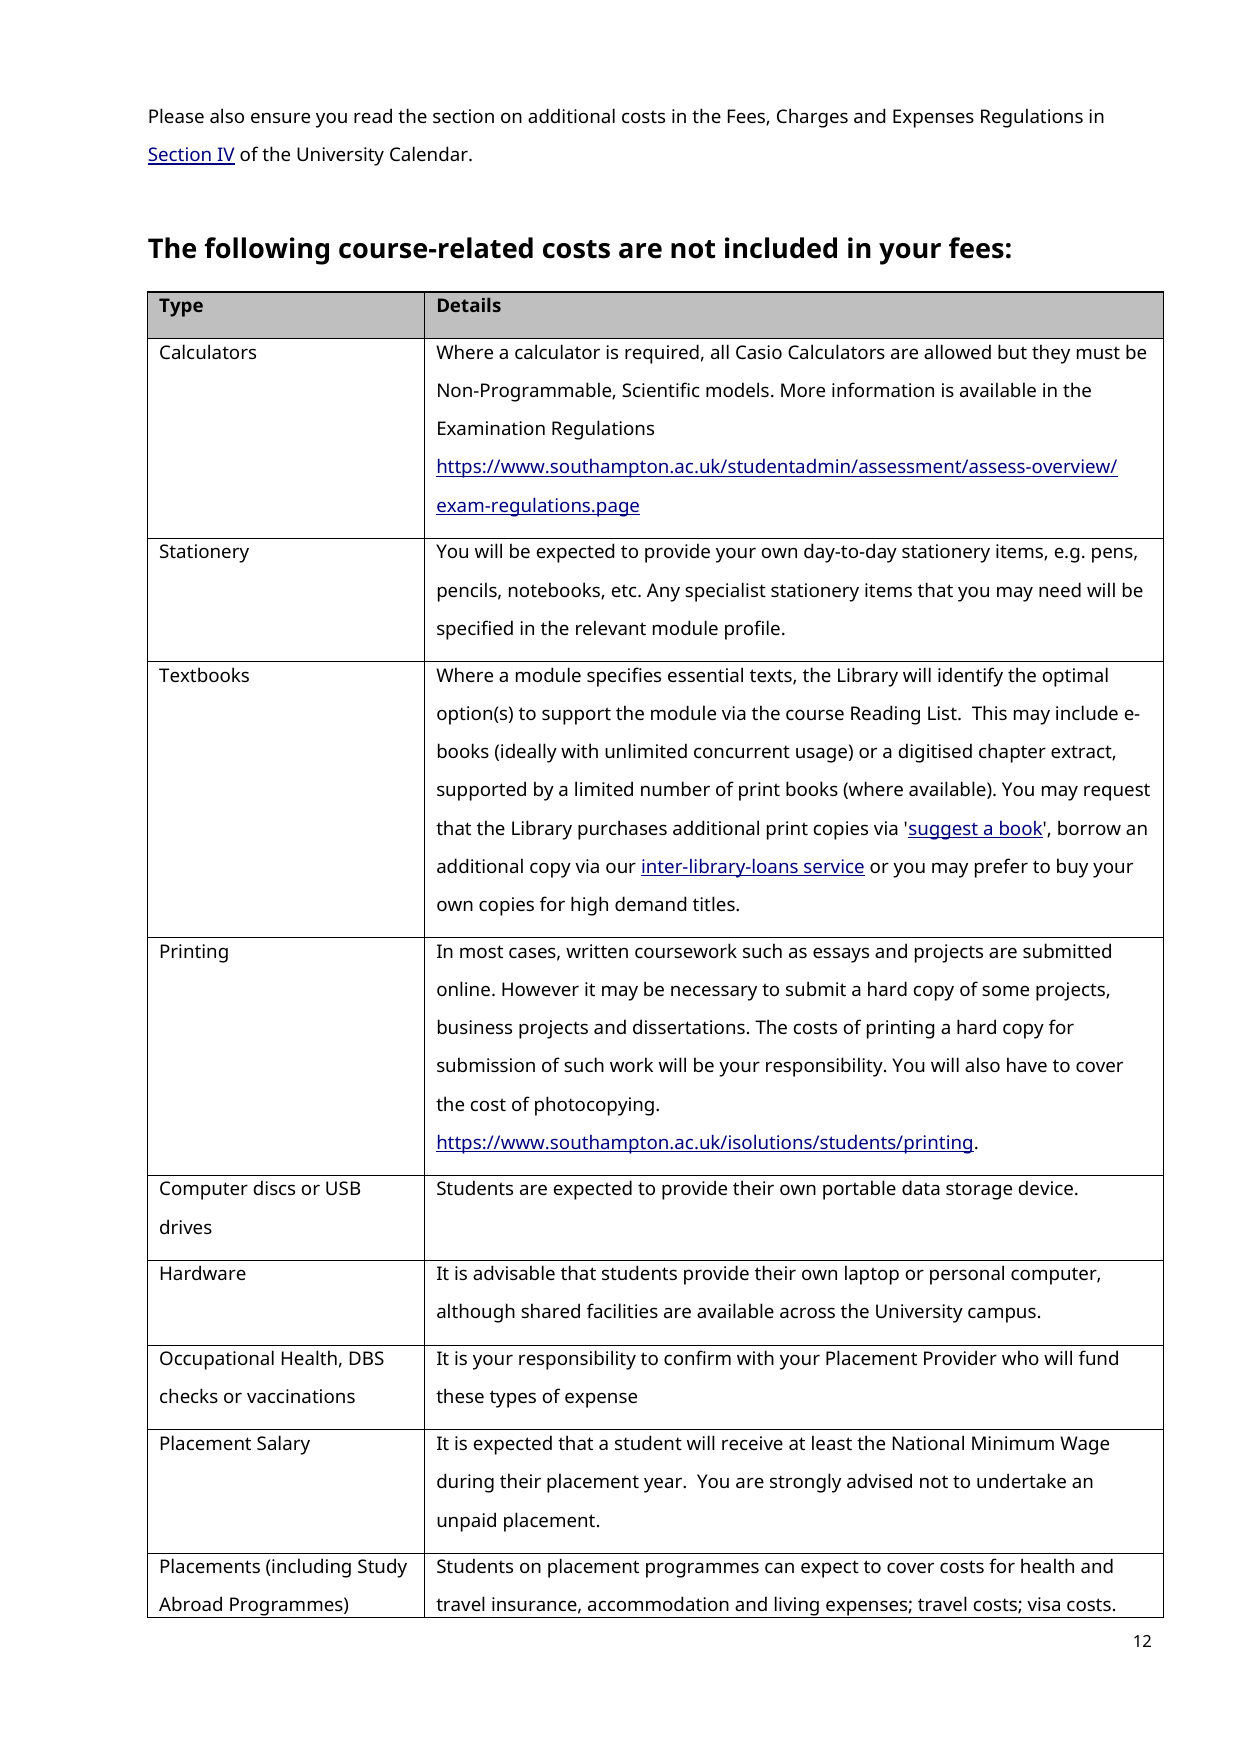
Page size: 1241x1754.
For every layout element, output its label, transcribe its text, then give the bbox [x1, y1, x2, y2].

table_cell Where a calculator is required, all Casio Calculators are allowed but they must be Non-Programmable, Scientific models. More information is available in the Examination Regulations https://www.southampton.ac.uk/studentadmin/assessment/assess-overview/exam-regulations.page [425, 339, 1163, 538]
table_cell In most cases, written coursework such as essays and projects are submitted online. However it may be necessary to submit a hard copy of some projects, business projects and dissertations. The costs of printing a hard copy for submission of such work will be your responsibility. You will also have to cover the cost of photocopying. https://www.southampton.ac.uk/isolutions/students/printing. [425, 938, 1163, 1175]
table_cell Printing [148, 938, 424, 1175]
table_header Type [148, 293, 424, 338]
table_cell Calculators [148, 339, 424, 538]
table_cell Where a module specifies essential texts, the Library will identify the optimal option(s) to support the module via the course Reading List. This may include e-books (ideally with unlimited concurrent usage) or a digitised chapter extract, supported by a limited number of print books (where available). You may request that the Library purchases additional print copies via 'suggest a book', borrow an additional copy via our inter-library-loans service or you may prefer to buy your own copies for high demand titles. [425, 662, 1163, 937]
table_cell Textbooks [148, 662, 424, 937]
table_cell It is expected that a student will receive at least the National Minimum Wage during their placement year. You are strongly advised not to undertake an unpaid placement. [425, 1430, 1163, 1552]
table_cell Placements (including Study Abroad Programmes) [148, 1554, 424, 1617]
table_cell Occupational Health, DBS checks or vaccinations [148, 1346, 424, 1429]
table_cell Computer discs or USB drives [148, 1176, 424, 1259]
table_cell Stationery [148, 539, 424, 661]
text Please also ensure you read the section on additional costs in the Fees, Charges and Expenses Regulations in Section IV of the University Calendar. [148, 103, 1152, 167]
table_cell Hardware [148, 1261, 424, 1344]
table_header Details [425, 293, 1163, 338]
table_cell Students on placement programmes can expect to cover costs for health and travel insurance, accommodation and living expenses; travel costs; visa costs. [425, 1554, 1163, 1617]
table_cell Placement Salary [148, 1430, 424, 1552]
table_cell It is advisable that students provide their own laptop or personal computer, although shared facilities are available across the University campus. [425, 1261, 1163, 1344]
table_cell It is your responsibility to confirm with your Placement Provider who will fund these types of expense [425, 1346, 1163, 1429]
table_cell Students are expected to provide their own portable data storage device. [425, 1176, 1163, 1259]
subtitle The following course-related costs are not included in your fees: [148, 230, 1152, 267]
table_cell You will be expected to provide your own day-to-day stationery items, e.g. pens, pencils, notebooks, etc. Any specialist stationery items that you may need will be specified in the relevant module profile. [425, 539, 1163, 661]
